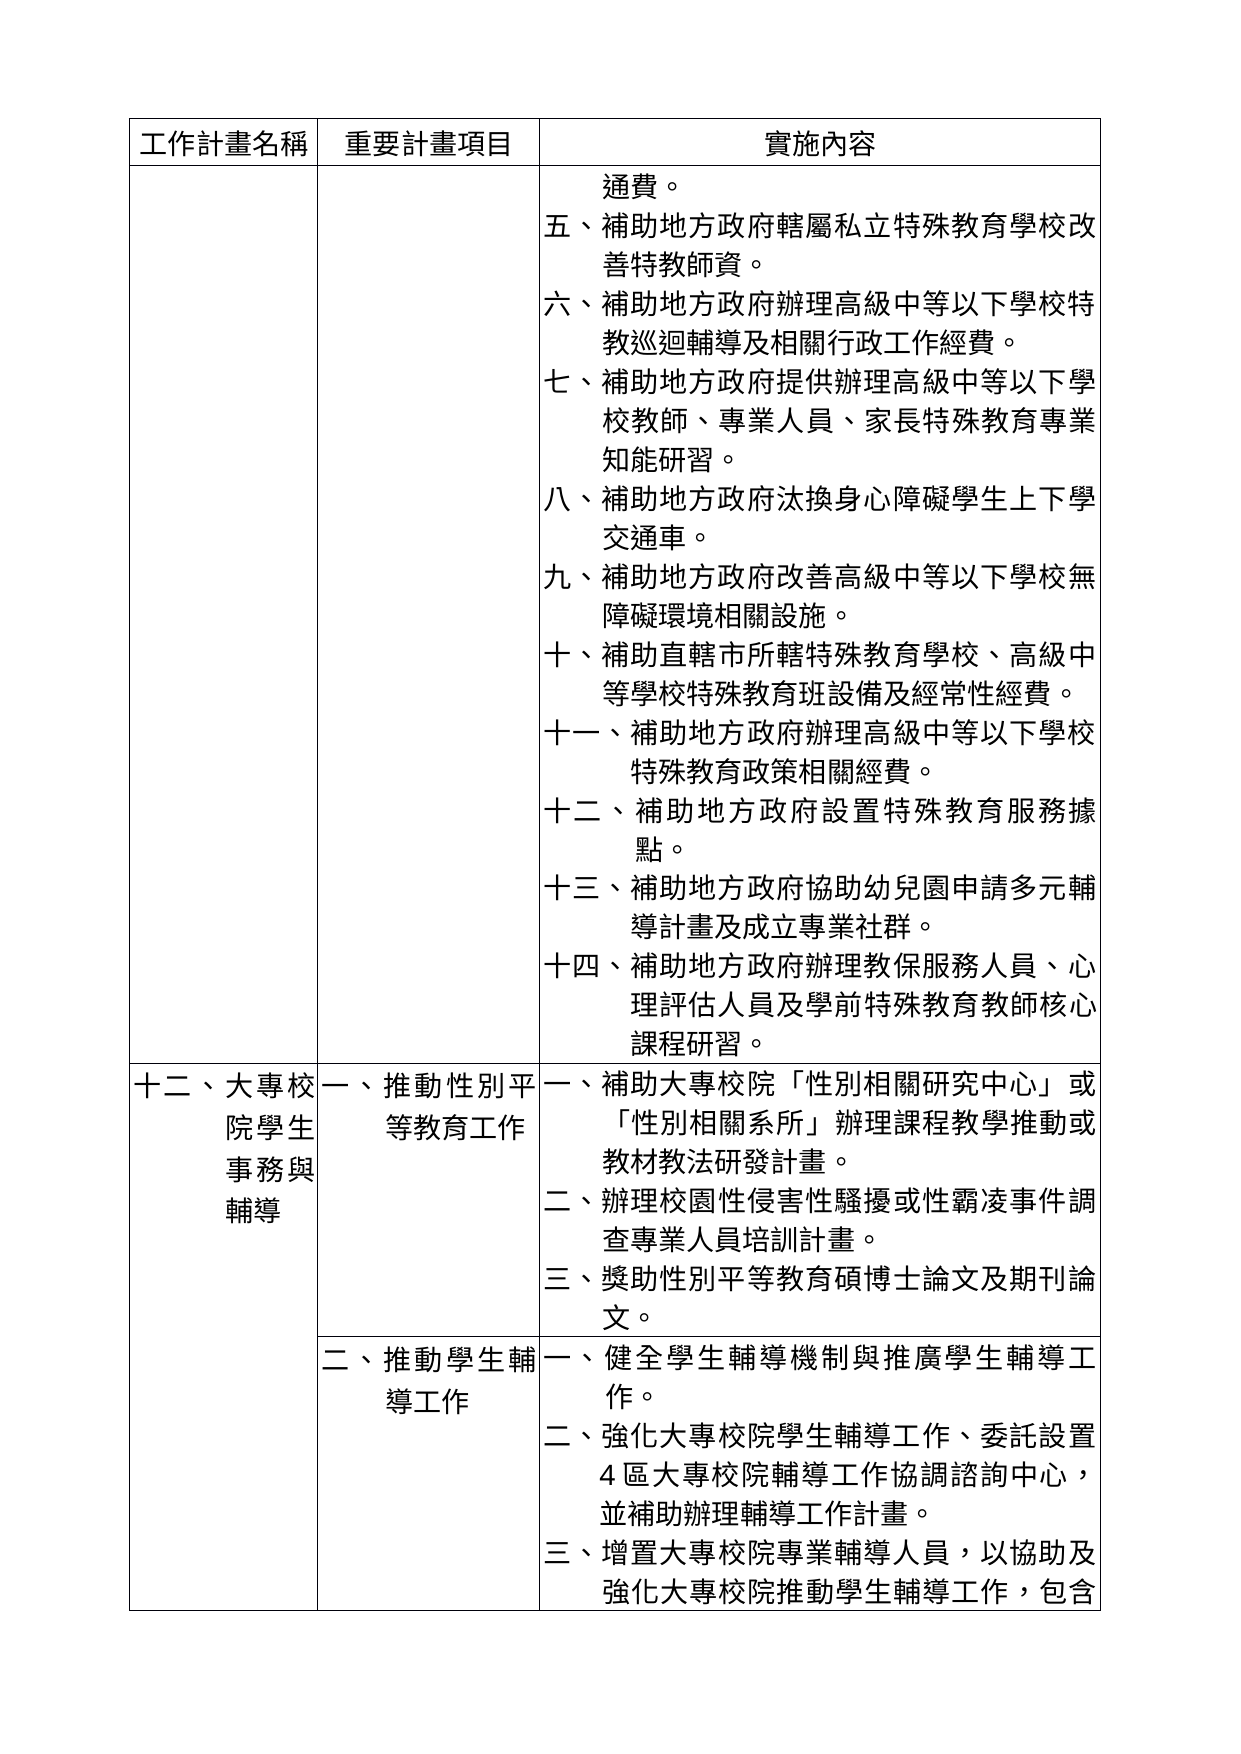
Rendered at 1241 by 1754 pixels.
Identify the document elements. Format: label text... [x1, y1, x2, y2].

table_cell 通費。 五、補助地方政府轄屬私立特殊教育學校改善特教師資。 六、補助地方政府辦理高級中等以下學校特教巡迴輔導及相關行政工作經費。 七、補助地方政府提供辦理高級中等以下學校教師、專業人員、家長特殊教育專業知能研習。 八、補助地方政府汰換身心障礙學生上下學交通車。 九、補助地方政府改善高級中等以下學校無障礙環境相關設施。 十、補助直轄市所轄特殊教育學校、高級中等學校特殊教育班設備及經常性經費。 十一、補助地方政府辦理高級中等以下學校特殊教育政策相關經費。 十二、補助地方政府設置特殊教育服務據點。 十三、補助地方政府協助幼兒園申請多元輔導計畫及成立專業社群。 十四、補助地方政府辦理教保服務人員、心理評估人員及學前特殊教育教師核心課程研習。 [540, 166, 1100, 1062]
table_header 實施內容 [540, 119, 1100, 165]
table_cell 一、健全學生輔導機制與推廣學生輔導工作。 二、強化大專校院學生輔導工作、委託設置4區大專校院輔導工作協調諮詢中心，並補助辦理輔導工作計畫。 三、增置大專校院專業輔導人員，以協助及強化大專校院推動學生輔導工作，包含 [540, 1337, 1100, 1610]
table_header 工作計畫名稱 [130, 119, 317, 165]
table_cell 一、補助大專校院「性別相關研究中心」或「性別相關系所」辦理課程教學推動或教材教法研發計畫。 二、辦理校園性侵害性騷擾或性霸凌事件調查專業人員培訓計畫。 三、獎助性別平等教育碩博士論文及期刊論文。 [540, 1064, 1100, 1336]
table_cell [130, 166, 317, 1062]
table_cell 十二、大專校院學生事務與輔導 [130, 1064, 317, 1610]
table_cell 一、推動性別平等教育工作 [318, 1064, 539, 1336]
table_header 重要計畫項目 [318, 119, 539, 165]
table_cell [318, 166, 539, 1062]
table_cell 二、推動學生輔導工作 [318, 1337, 539, 1610]
